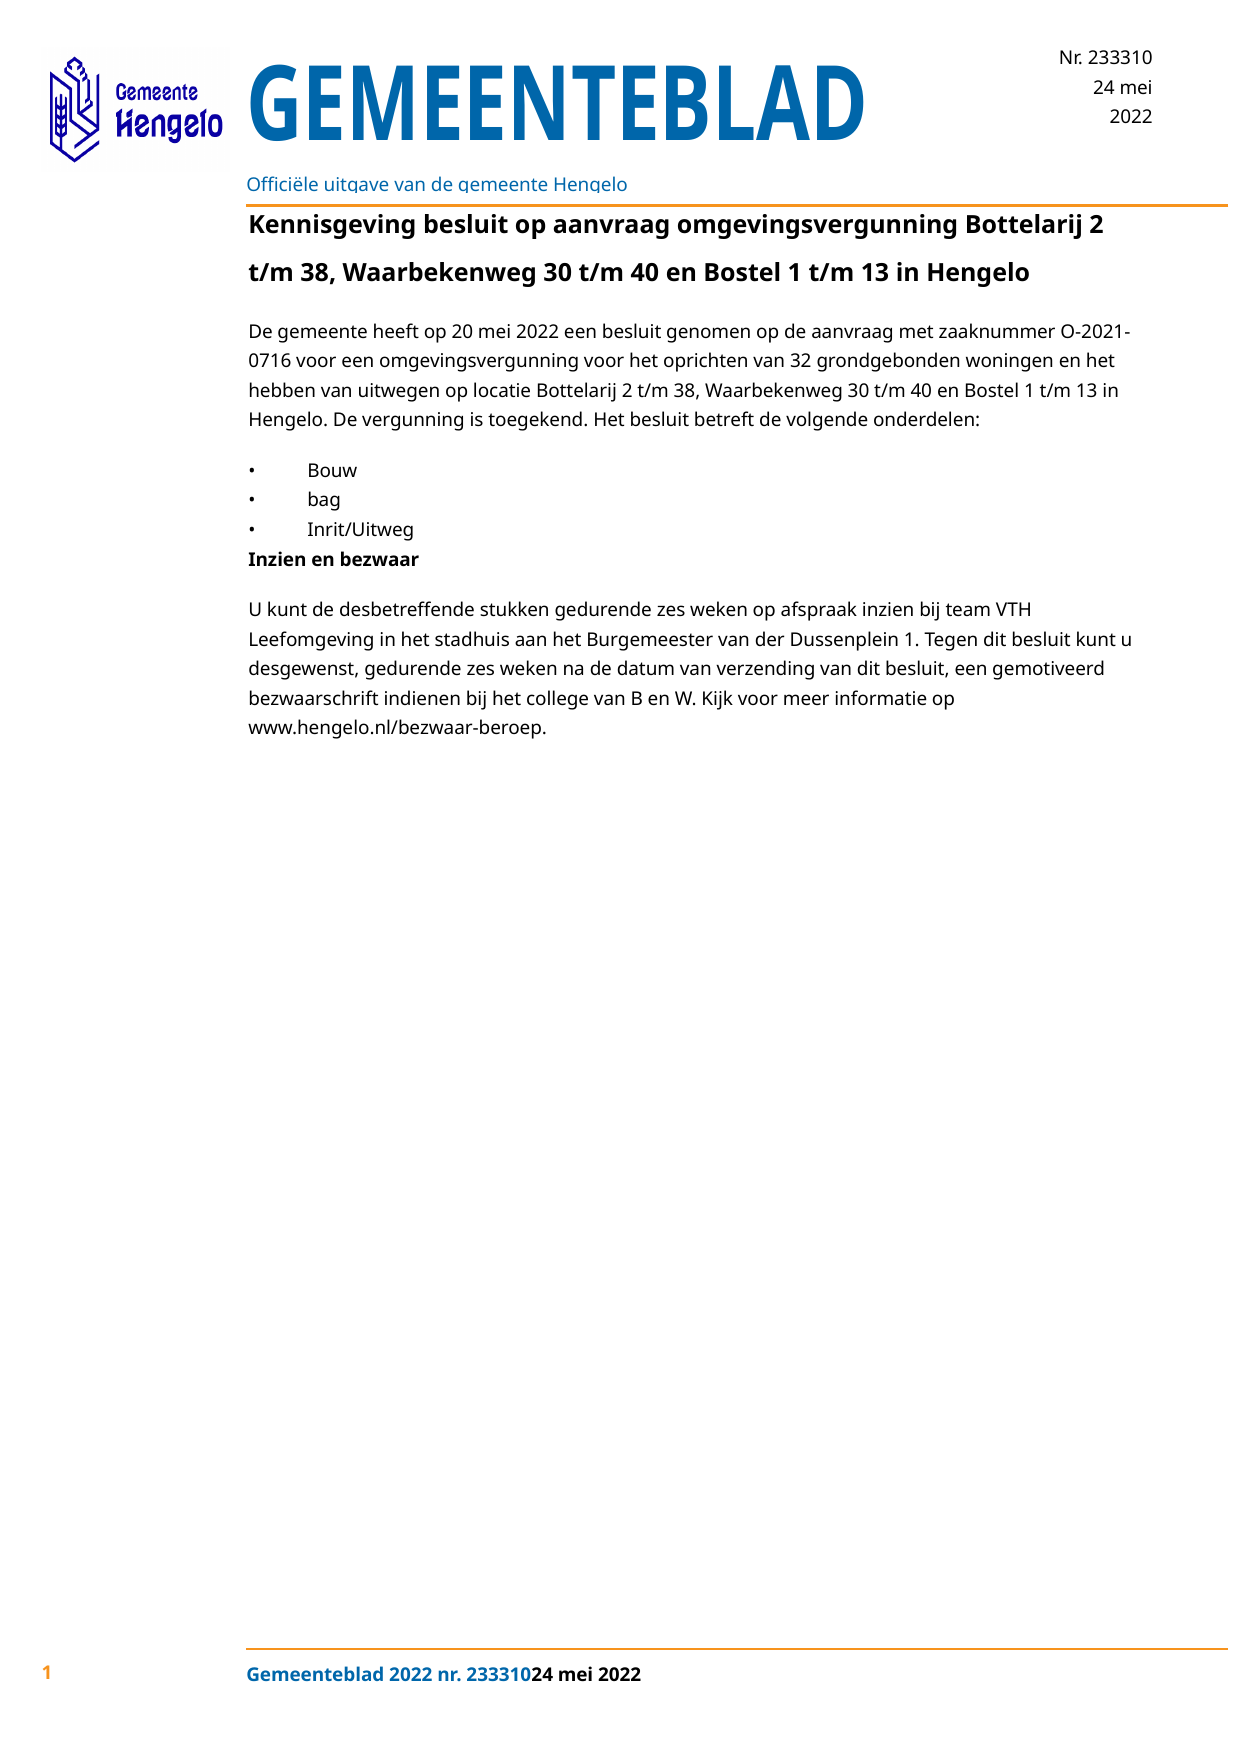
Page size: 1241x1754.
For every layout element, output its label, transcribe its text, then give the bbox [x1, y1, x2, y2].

list Bouw [248, 457, 1152, 483]
text De gemeente heeft op 20 mei 2022 een besluit genomen op de aanvraag met zaaknummer O-2021-0716 voor een omgevingsvergunning voor het oprichten van 32 grondgebonden woningen en het hebben van uitwegen op locatie Bottelarij 2 t/m 38, Waarbekenweg 30 t/m 40 en Bostel 1 t/m 13 in Hengelo. De vergunning is toegekend. Het besluit betreft de volgende onderdelen: [248, 318, 1152, 432]
text Inzien en bezwaar [248, 546, 1152, 572]
text U kunt de desbetreffende stukken gedurende zes weken op afspraak inzien bij team VTH Leefomgeving in het stadhuis aan het Burgemeester van der Dussenplein 1. Tegen dit besluit kunt u desgewenst, gedurende zes weken na de datum van verzending van dit besluit, een gemotiveerd bezwaarschrift indienen bij het college van B en W. Kijk voor meer informatie op www.hengelo.nl/bezwaar-beroep. [248, 596, 1152, 740]
list Inrit/Uitweg [248, 516, 1152, 542]
text Kennisgeving besluit op aanvraag omgevingsvergunning Bottelarij 2 t/m 38, Waarbekenweg 30 t/m 40 en Bostel 1 t/m 13 in Hengelo [248, 207, 1152, 288]
list bag [248, 487, 1152, 512]
picture [41, 47, 231, 172]
